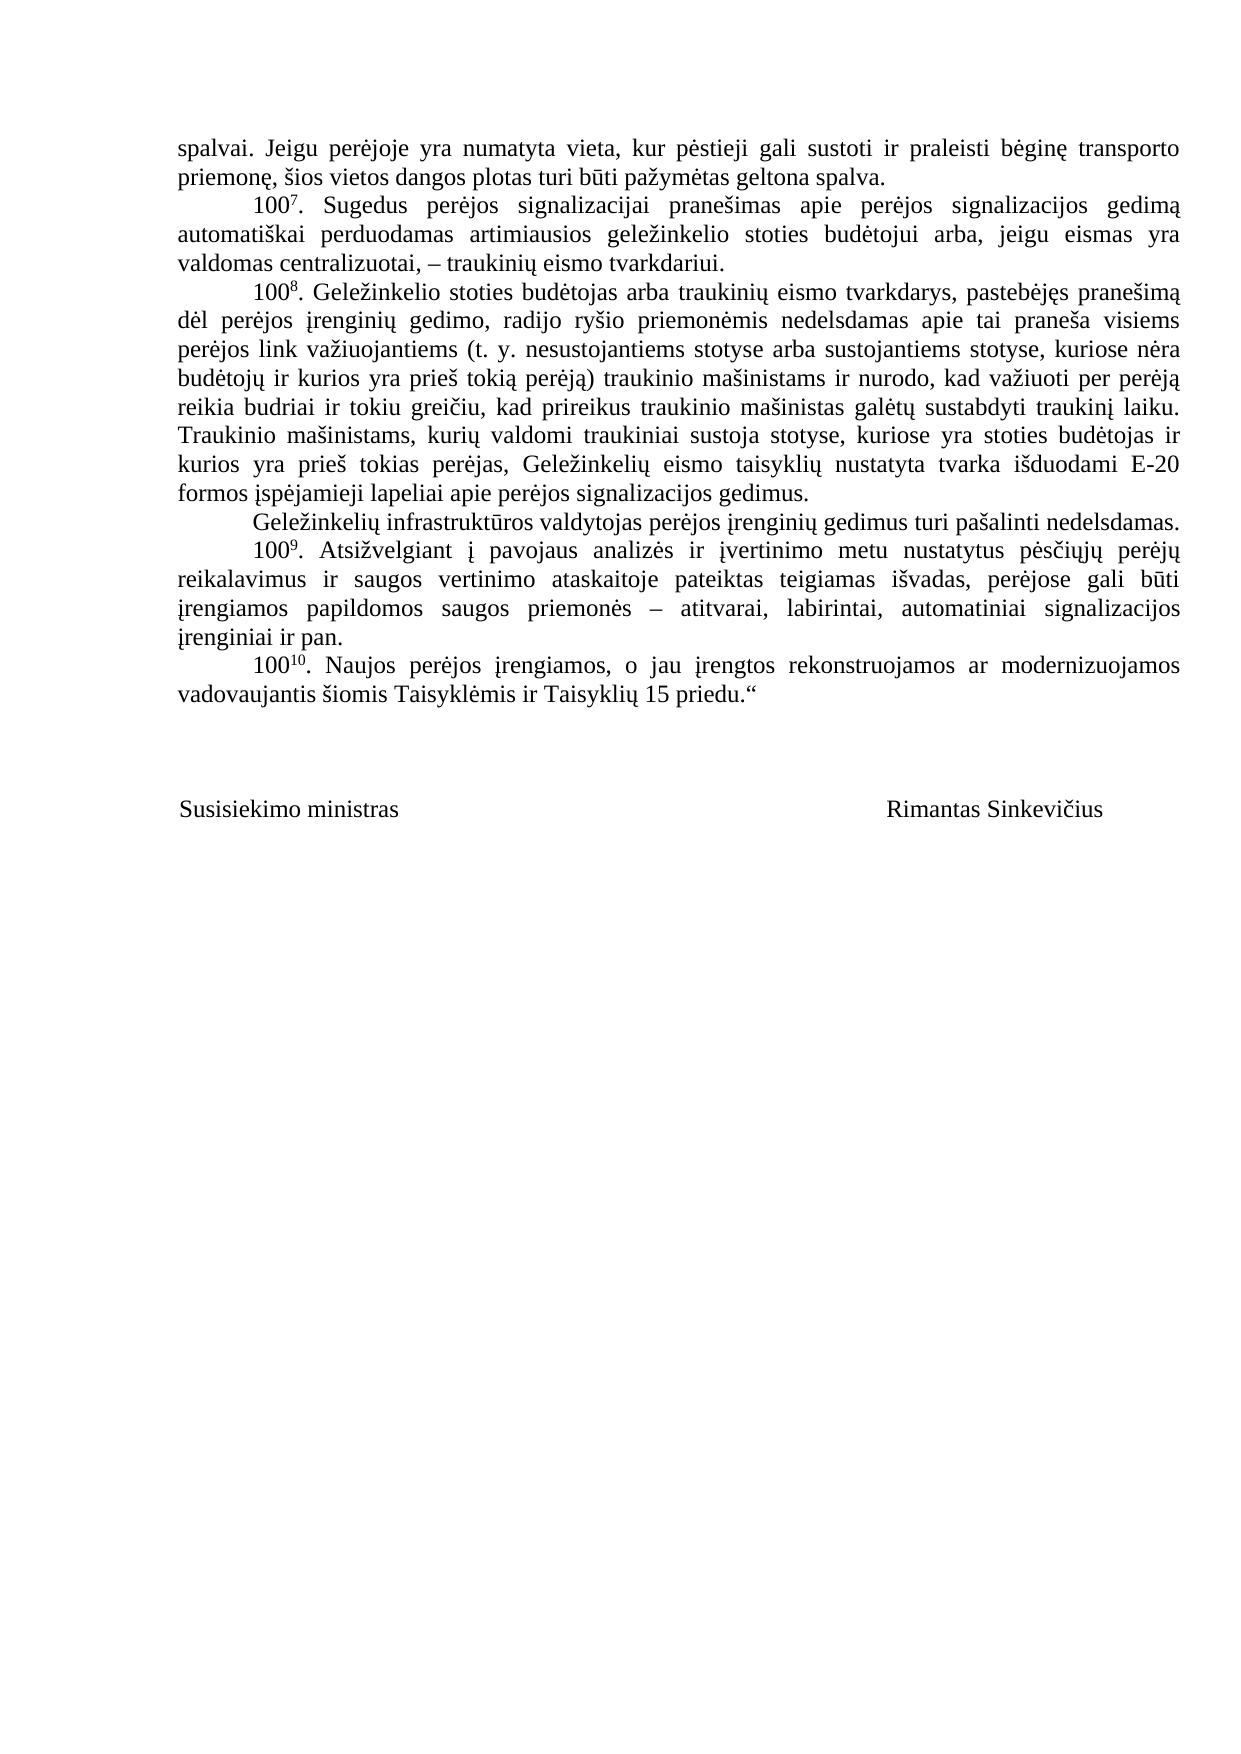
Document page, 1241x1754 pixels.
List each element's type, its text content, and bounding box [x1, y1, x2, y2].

text Geležinkelių infrastruktūros valdytojas perėjos įrenginių gedimus turi pašalinti nedelsdamas. [177, 507, 1181, 535]
text 1007. Sugedus perėjos signalizacijai pranešimas apie perėjos signalizacijos gedimą automatiškai perduodamas artimiausios geležinkelio stoties budėtojui arba, jeigu eismas yra valdomas centralizuotai, – traukinių eismo tvarkdariui. [177, 190, 1181, 277]
text spalvai. Jeigu perėjoje yra numatyta vieta, kur pėstieji gali sustoti ir praleisti bėginę transporto priemonę, šios vietos dangos plotas turi būti pažymėtas geltona spalva. [177, 133, 1181, 190]
text 1009. Atsižvelgiant į pavojaus analizės ir įvertinimo metu nustatytus pėsčiųjų perėjų reikalavimus ir saugos vertinimo ataskaitoje pateiktas teigiamas išvadas, perėjose gali būti įrengiamos papildomos saugos priemonės – atitvarai, labirintai, automatiniai signalizacijos įrenginiai ir pan. [177, 535, 1181, 650]
text Susisiekimo ministras Rimantas Sinkevičius [179, 794, 1181, 823]
text 10010. Naujos perėjos įrengiamos, o jau įrengtos rekonstruojamos ar modernizuojamos vadovaujantis šiomis Taisyklėmis ir Taisyklių 15 priedu.“ [177, 650, 1181, 708]
text 1008. Geležinkelio stoties budėtojas arba traukinių eismo tvarkdarys, pastebėjęs pranešimą dėl perėjos įrenginių gedimo, radijo ryšio priemonėmis nedelsdamas apie tai praneša visiems perėjos link važiuojantiems (t. y. nesustojantiems stotyse arba sustojantiems stotyse, kuriose nėra budėtojų ir kurios yra prieš tokią perėją) traukinio mašinistams ir nurodo, kad važiuoti per perėją reikia budriai ir tokiu greičiu, kad prireikus traukinio mašinistas galėtų sustabdyti traukinį laiku. Traukinio mašinistams, kurių valdomi traukiniai sustoja stotyse, kuriose yra stoties budėtojas ir kurios yra prieš tokias perėjas, Geležinkelių eismo taisyklių nustatyta tvarka išduodami E-20 formos įspėjamieji lapeliai apie perėjos signalizacijos gedimus. [177, 277, 1181, 507]
